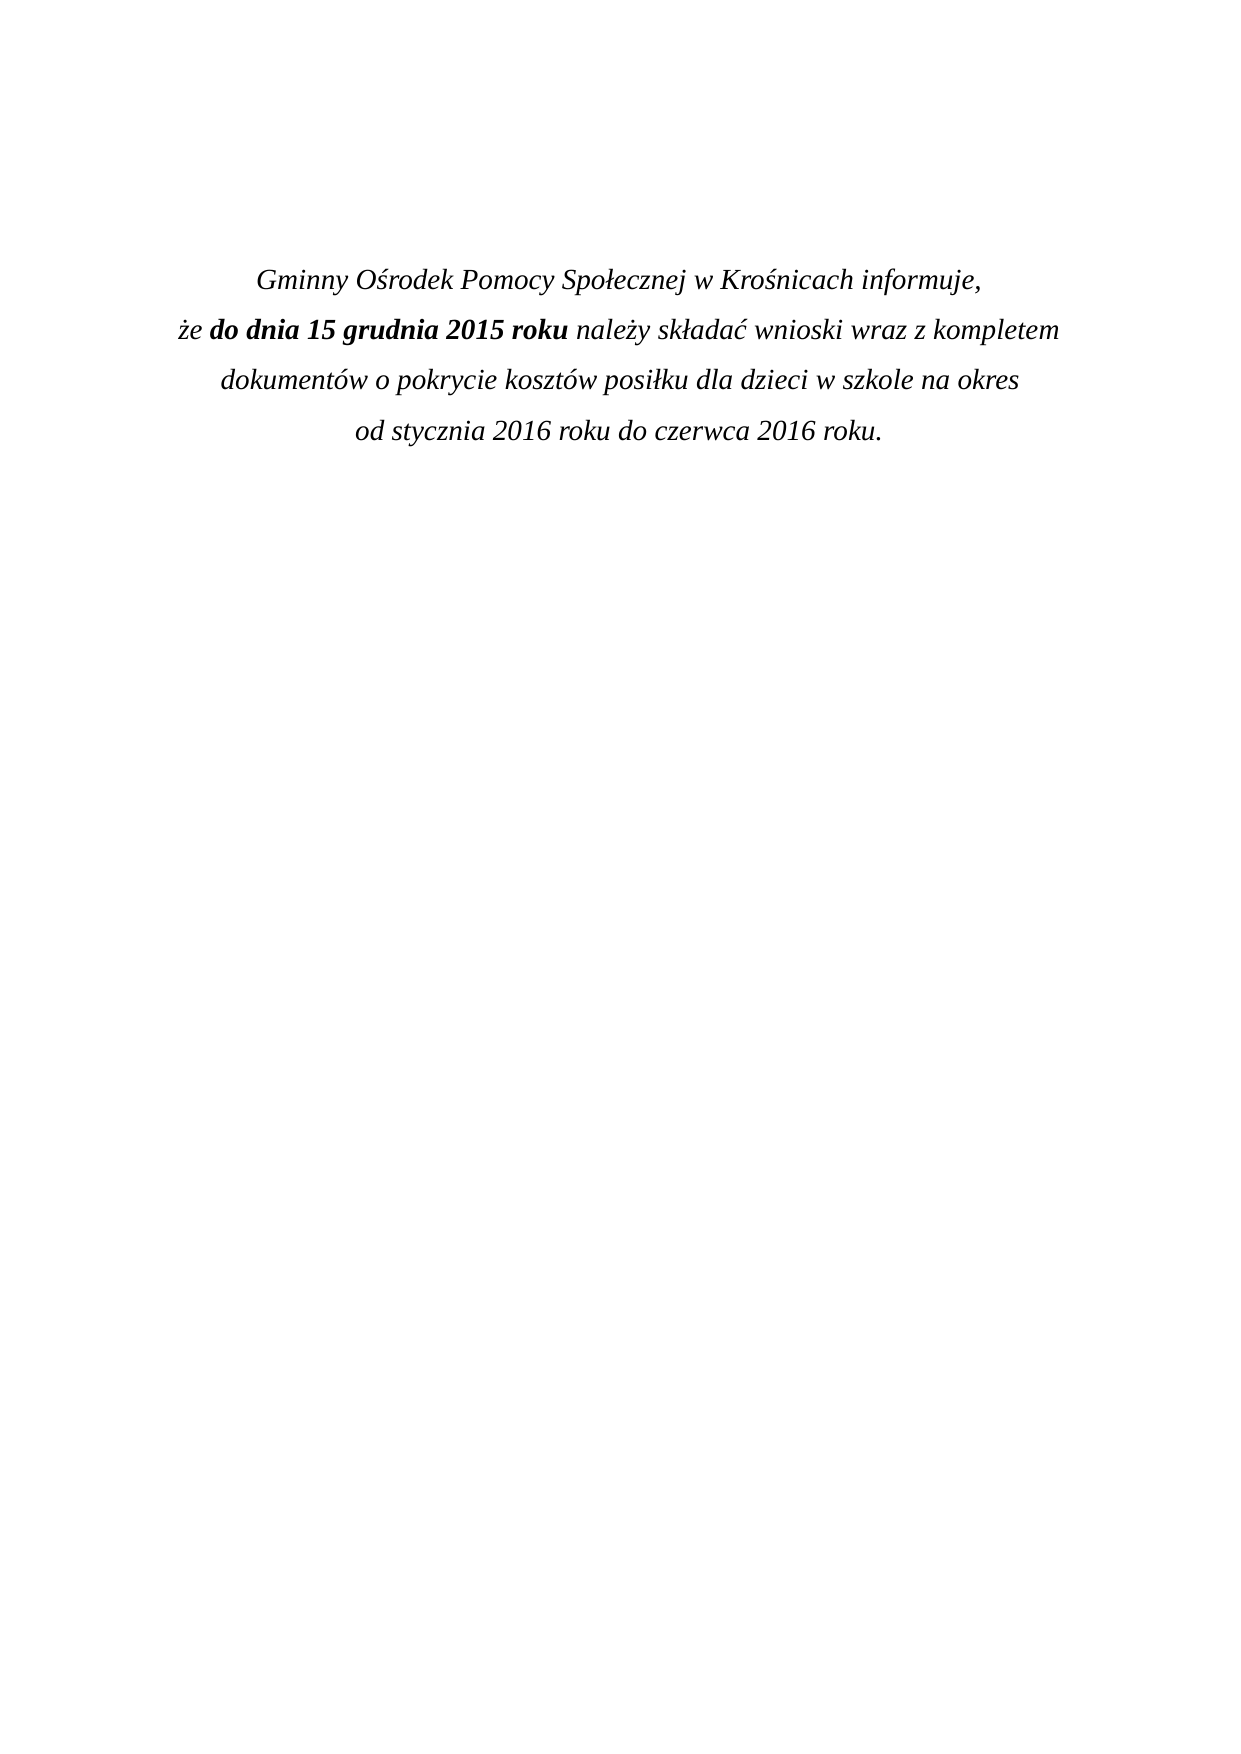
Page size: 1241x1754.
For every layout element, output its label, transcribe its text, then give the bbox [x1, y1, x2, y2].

text Gminny Ośrodek Pomocy Społecznej w Krośnicach informuje, że do dnia 15 grudnia 2015 roku należy składać wnioski wraz z kompletem dokumentów o pokrycie kosztów posiłku dla dzieci w szkole na okres od stycznia 2016 roku do czerwca 2016 roku. [118, 262, 1122, 446]
